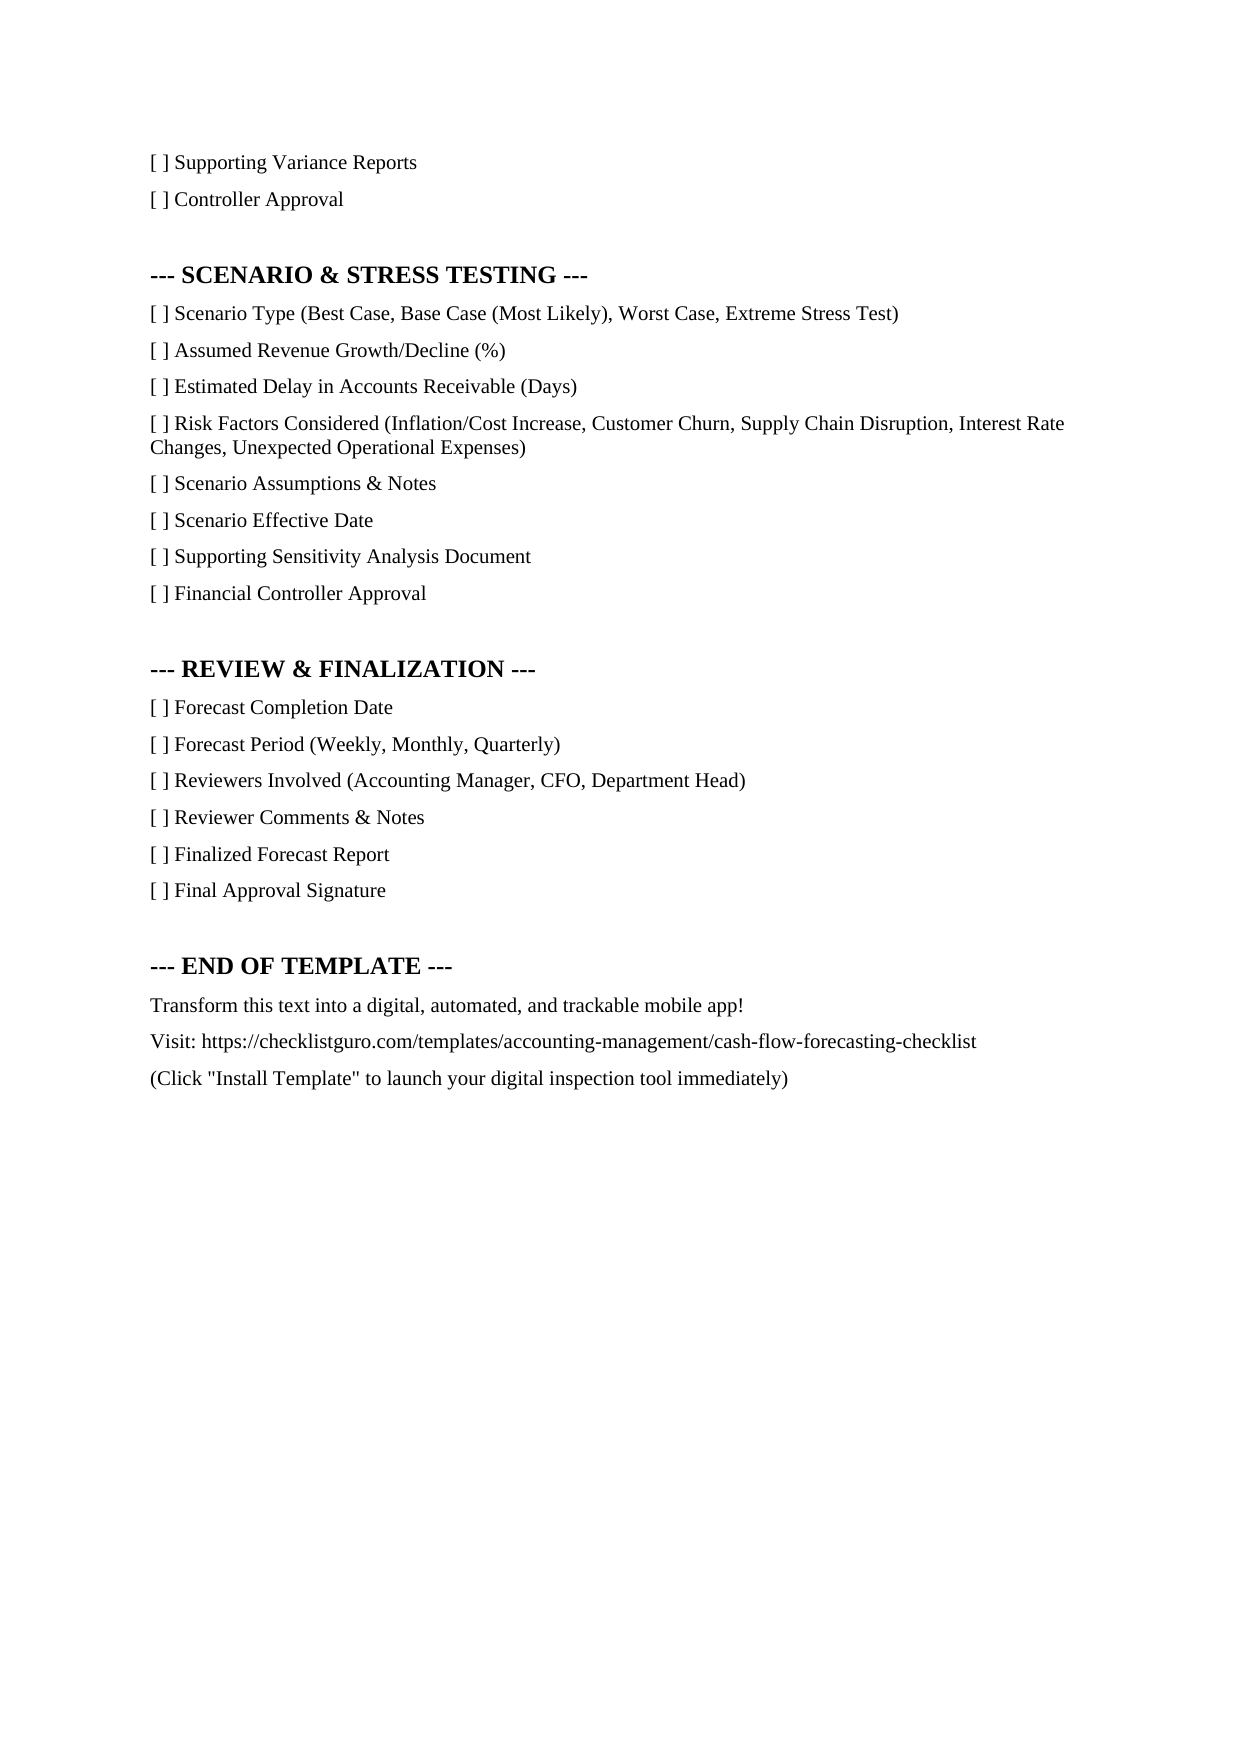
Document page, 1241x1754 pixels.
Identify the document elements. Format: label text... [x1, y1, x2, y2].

text Visit: https://checklistguro.com/templates/accounting-management/cash-flow-forecasting-checklist [150, 1029, 1090, 1053]
text --- REVIEW & FINALIZATION --- [150, 654, 1090, 683]
text [ ] Forecast Completion Date [150, 695, 1090, 719]
text [ ] Supporting Variance Reports [150, 150, 1090, 174]
text [ ] Reviewer Comments & Notes [150, 805, 1090, 829]
text [ ] Risk Factors Considered (Inflation/Cost Increase, Customer Churn, Supply Chain Disruption, Interest Rate Changes, Unexpected Operational Expenses) [150, 411, 1090, 459]
text [ ] Scenario Type (Best Case, Base Case (Most Likely), Worst Case, Extreme Stress Test) [150, 301, 1090, 325]
text [ ] Estimated Delay in Accounts Receivable (Days) [150, 374, 1090, 398]
text [ ] Assumed Revenue Growth/Decline (%) [150, 337, 1090, 362]
text [ ] Supporting Sensitivity Analysis Document [150, 544, 1090, 568]
text [ ] Final Approval Signature [150, 878, 1090, 902]
text Transform this text into a digital, automated, and trackable mobile app! [150, 992, 1090, 1017]
text [ ] Finalized Forecast Report [150, 842, 1090, 866]
text [ ] Forecast Period (Weekly, Monthly, Quarterly) [150, 732, 1090, 756]
text [ ] Reviewers Involved (Accounting Manager, CFO, Department Head) [150, 768, 1090, 792]
text [ ] Controller Approval [150, 187, 1090, 211]
text [ ] Scenario Assumptions & Notes [150, 471, 1090, 495]
text [ ] Financial Controller Approval [150, 581, 1090, 605]
text --- END OF TEMPLATE --- [150, 951, 1090, 980]
text (Click "Install Template" to launch your digital inspection tool immediately) [150, 1066, 1090, 1090]
text --- SCENARIO & STRESS TESTING --- [150, 260, 1090, 288]
text [ ] Scenario Effective Date [150, 508, 1090, 532]
